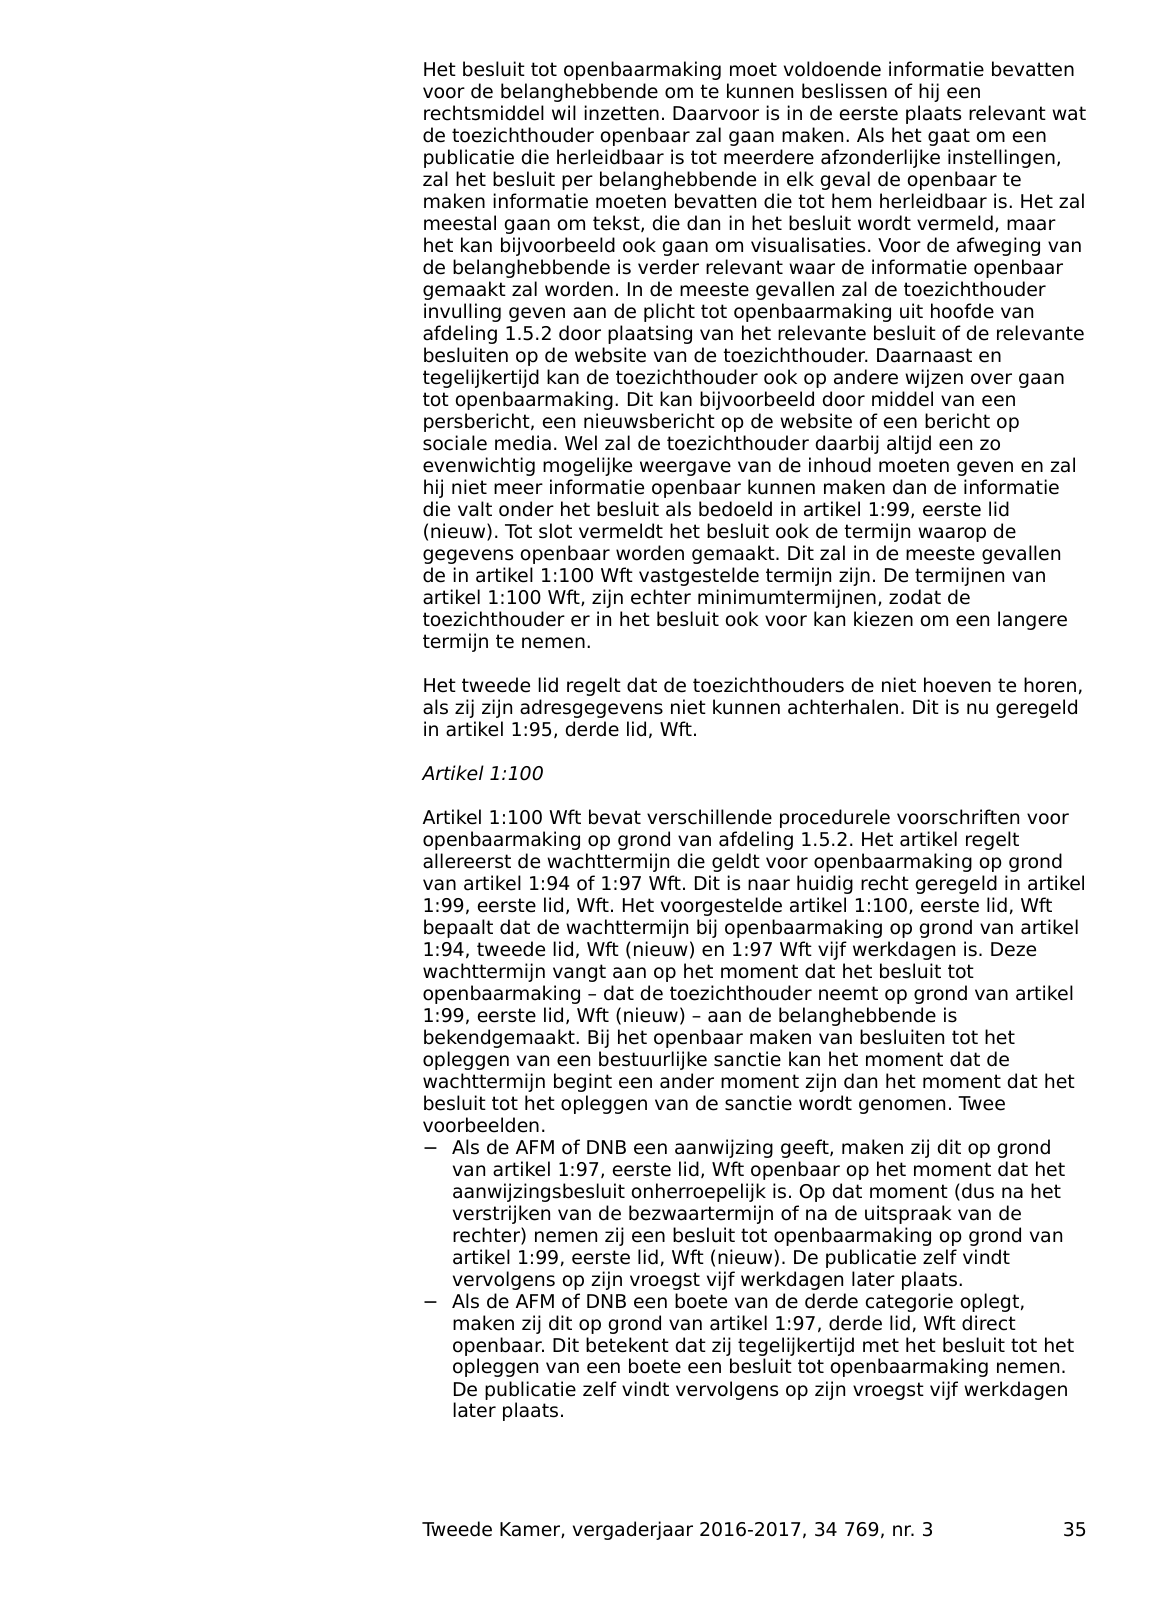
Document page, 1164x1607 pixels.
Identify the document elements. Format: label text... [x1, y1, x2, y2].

text Artikel 1:100 Wft bevat verschillende procedurele voorschriften voor openbaarmaking op grond van afdeling 1.5.2. Het artikel regelt allereerst de wachttermijn die geldt voor openbaarmaking op grond van artikel 1:94 of 1:97 Wft. Dit is naar huidig recht geregeld in artikel 1:99, eerste lid, Wft. Het voorgestelde artikel 1:100, eerste lid, Wft bepaalt dat de wachttermijn bij openbaarmaking op grond van artikel 1:94, tweede lid, Wft (nieuw) en 1:97 Wft vijf werkdagen is. Deze wachttermijn vangt aan op het moment dat het besluit tot openbaarmaking – dat de toezichthouder neemt op grond van artikel 1:99, eerste lid, Wft (nieuw) – aan de belanghebbende is bekendgemaakt. Bij het openbaar maken van besluiten tot het opleggen van een bestuurlijke sanctie kan het moment dat de wachttermijn begint een ander moment zijn dan het moment dat het besluit tot het opleggen van de sanctie wordt genomen. Twee voorbeelden. [422, 807, 1087, 1137]
text − Als de AFM of DNB een aanwijzing geeft, maken zij dit op grond van artikel 1:97, eerste lid, Wft openbaar op het moment dat het aanwijzingsbesluit onherroepelijk is. Op dat moment (dus na het verstrijken van de bezwaartermijn of na de uitspraak van de rechter) nemen zij een besluit tot openbaarmaking op grond van artikel 1:99, eerste lid, Wft (nieuw). De publicatie zelf vindt vervolgens op zijn vroegst vijf werkdagen later plaats. [422, 1137, 1087, 1291]
text Het besluit tot openbaarmaking moet voldoende informatie bevatten voor de belanghebbende om te kunnen beslissen of hij een rechtsmiddel wil inzetten. Daarvoor is in de eerste plaats relevant wat de toezichthouder openbaar zal gaan maken. Als het gaat om een publicatie die herleidbaar is tot meerdere afzonderlijke instellingen, zal het besluit per belanghebbende in elk geval de openbaar te maken informatie moeten bevatten die tot hem herleidbaar is. Het zal meestal gaan om tekst, die dan in het besluit wordt vermeld, maar het kan bijvoorbeeld ook gaan om visualisaties. Voor de afweging van de belanghebbende is verder relevant waar de informatie openbaar gemaakt zal worden. In de meeste gevallen zal de toezichthouder invulling geven aan de plicht tot openbaarmaking uit hoofde van afdeling 1.5.2 door plaatsing van het relevante besluit of de relevante besluiten op de website van de toezichthouder. Daarnaast en tegelijkertijd kan de toezichthouder ook op andere wijzen over gaan tot openbaarmaking. Dit kan bijvoorbeeld door middel van een persbericht, een nieuwsbericht op de website of een bericht op sociale media. Wel zal de toezichthouder daarbij altijd een zo evenwichtig mogelijke weergave van de inhoud moeten geven en zal hij niet meer informatie openbaar kunnen maken dan de informatie die valt onder het besluit als bedoeld in artikel 1:99, eerste lid (nieuw). Tot slot vermeldt het besluit ook de termijn waarop de gegevens openbaar worden gemaakt. Dit zal in de meeste gevallen de in artikel 1:100 Wft vastgestelde termijn zijn. De termijnen van artikel 1:100 Wft, zijn echter minimumtermijnen, zodat de toezichthouder er in het besluit ook voor kan kiezen om een langere termijn te nemen. [422, 59, 1087, 652]
subtitle Artikel 1:100 [422, 763, 1087, 785]
text Het tweede lid regelt dat de toezichthouders de niet hoeven te horen, als zij zijn adresgegevens niet kunnen achterhalen. Dit is nu geregeld in artikel 1:95, derde lid, Wft. [422, 675, 1087, 741]
text − Als de AFM of DNB een boete van de derde categorie oplegt, maken zij dit op grond van artikel 1:97, derde lid, Wft direct openbaar. Dit betekent dat zij tegelijkertijd met het besluit tot het opleggen van een boete een besluit tot openbaarmaking nemen. De publicatie zelf vindt vervolgens op zijn vroegst vijf werkdagen later plaats. [422, 1291, 1087, 1422]
